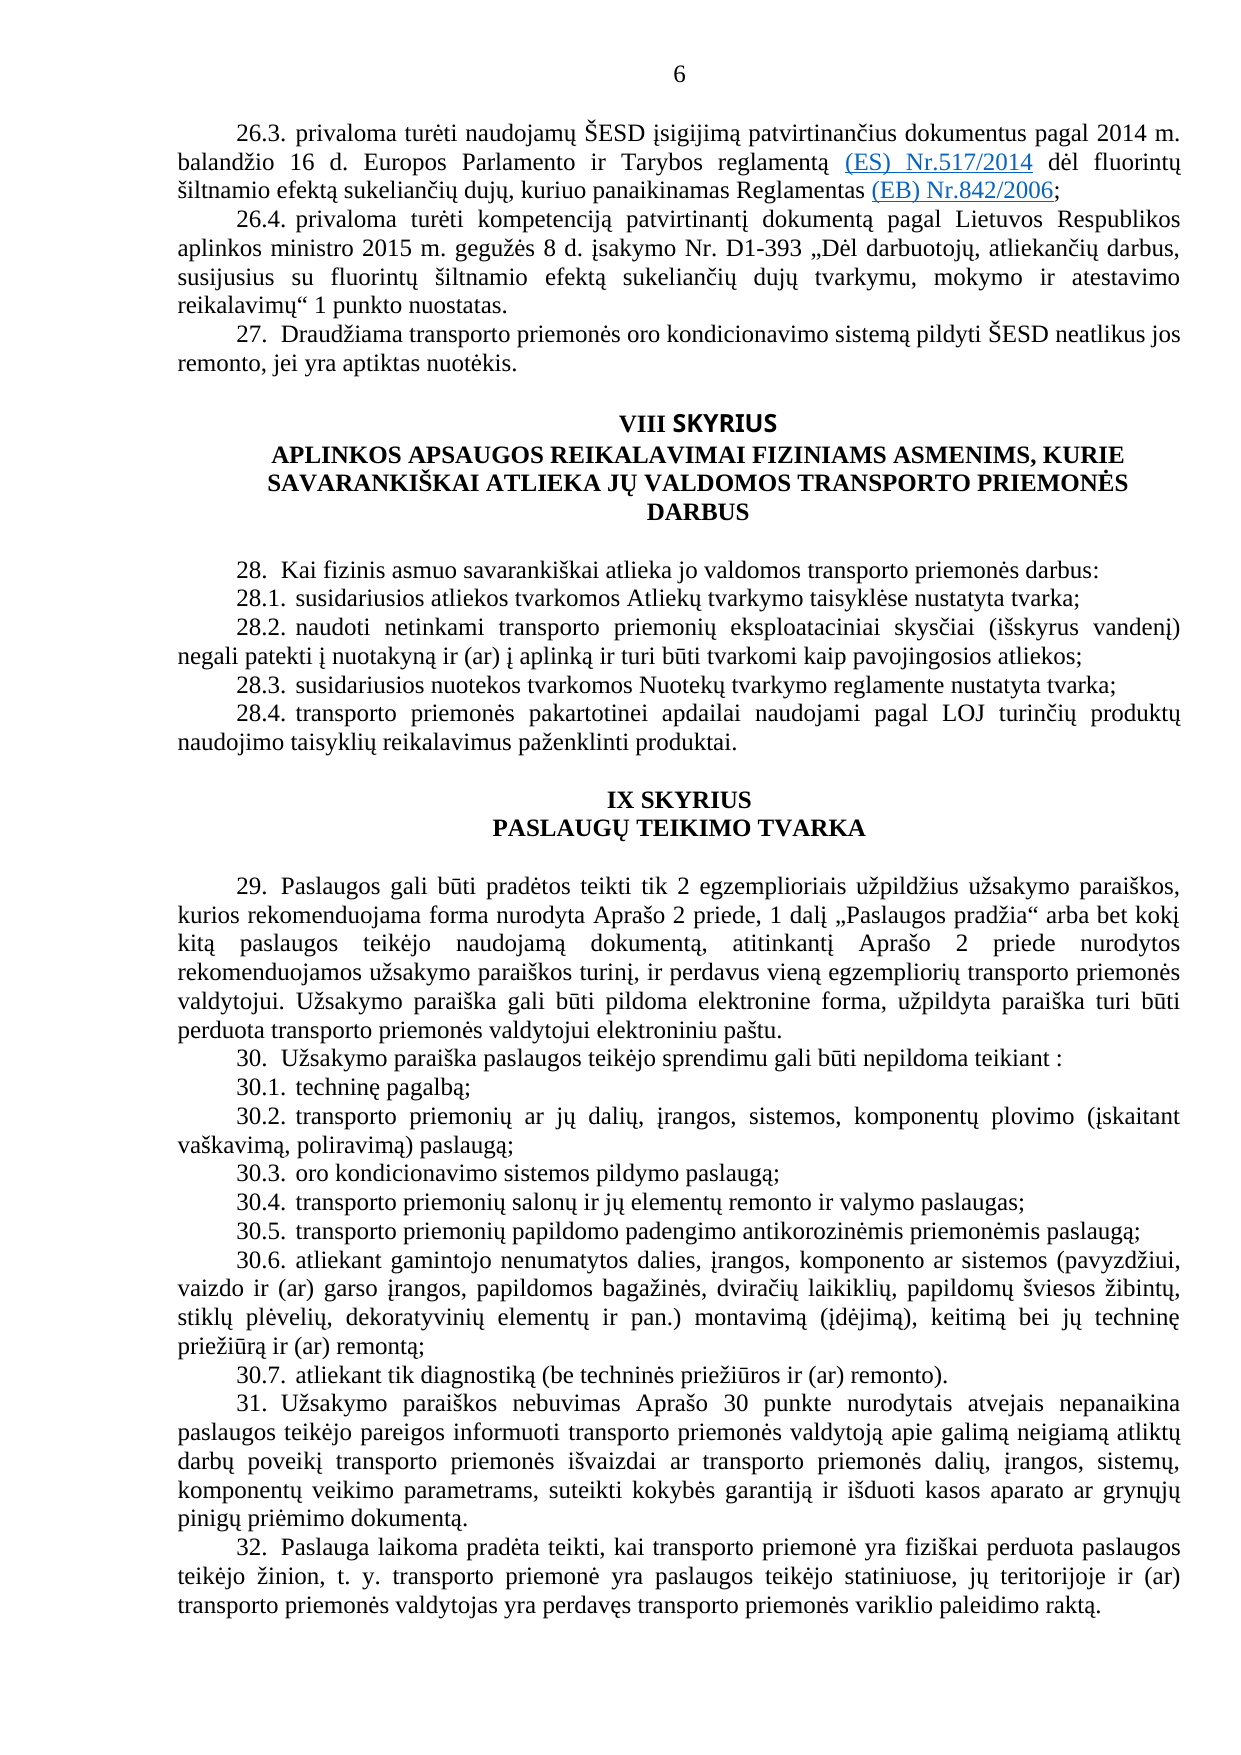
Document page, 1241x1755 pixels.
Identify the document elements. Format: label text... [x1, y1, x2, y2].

text 28.1. susidariusios atliekos tvarkomos Atliekų tvarkymo taisyklėse nustatyta tvarka; [177, 583, 1181, 612]
text VIII SKYRIUS [215, 406, 1181, 440]
text 30.3. oro kondicionavimo sistemos pildymo paslaugą; [177, 1158, 1181, 1187]
text 28. Kai fizinis asmuo savarankiškai atlieka jo valdomos transporto priemonės darbus: [177, 555, 1181, 583]
text 30.7. atliekant tik diagnostiką (be techninės priežiūros ir (ar) remonto). [177, 1360, 1181, 1388]
text 28.3. susidariusios nuotekos tvarkomos Nuotekų tvarkymo reglamente nustatyta tvarka; [177, 670, 1181, 698]
text 30.4. transporto priemonių salonų ir jų elementų remonto ir valymo paslaugas; [177, 1187, 1181, 1216]
text 30.5. transporto priemonių papildomo padengimo antikorozinėmis priemonėmis paslaugą; [177, 1216, 1181, 1245]
text 26.3. privaloma turėti naudojamų ŠESD įsigijimą patvirtinančius dokumentus pagal 2014 m. balandžio 16 d. Europos Parlamento ir Tarybos reglamentą (ES) Nr.517/2014 dėl fluorintų šiltnamio efektą sukeliančių dujų, kuriuo panaikinamas Reglamentas (EB) Nr.842/2006; [177, 118, 1181, 204]
text 26.4. privaloma turėti kompetenciją patvirtinantį dokumentą pagal Lietuvos Respublikos aplinkos ministro 2015 m. gegužės 8 d. įsakymo Nr. D1-393 „Dėl darbuotojų, atliekančių darbus, susijusius su fluorintų šiltnamio efektą sukeliančių dujų tvarkymu, mokymo ir atestavimo reikalavimų“ 1 punkto nuostatas. [177, 204, 1181, 319]
text 30. Užsakymo paraiška paslaugos teikėjo sprendimu gali būti nepildoma teikiant : [177, 1043, 1181, 1072]
text PASLAUGŲ TEIKIMO TVARKA [177, 813, 1181, 842]
text 28.4. transporto priemonės pakartotinei apdailai naudojami pagal LOJ turinčių produktų naudojimo taisyklių reikalavimus paženklinti produktai. [177, 698, 1181, 756]
text 29. Paslaugos gali būti pradėtos teikti tik 2 egzemplioriais užpildžius užsakymo paraiškos, kurios rekomenduojama forma nurodyta Aprašo 2 priede, 1 dalį „Paslaugos pradžia“ arba bet kokį kitą paslaugos teikėjo naudojamą dokumentą, atitinkantį Aprašo 2 priede nurodytos rekomenduojamos užsakymo paraiškos turinį, ir perdavus vieną egzempliorių transporto priemonės valdytojui. Užsakymo paraiška gali būti pildoma elektronine forma, užpildyta paraiška turi būti perduota transporto priemonės valdytojui elektroniniu paštu. [177, 871, 1181, 1043]
text 30.6. atliekant gamintojo nenumatytos dalies, įrangos, komponento ar sistemos (pavyzdžiui, vaizdo ir (ar) garso įrangos, papildomos bagažinės, dviračių laikiklių, papildomų šviesos žibintų, stiklų plėvelių, dekoratyvinių elementų ir pan.) montavimą (įdėjimą), keitimą bei jų techninę priežiūrą ir (ar) remontą; [177, 1245, 1181, 1360]
text 32. Paslauga laikoma pradėta teikti, kai transporto priemonė yra fiziškai perduota paslaugos teikėjo žinion, t. y. transporto priemonė yra paslaugos teikėjo statiniuose, jų teritorijoje ir (ar) transporto priemonės valdytojas yra perdavęs transporto priemonės variklio paleidimo raktą. [177, 1532, 1181, 1618]
text 27. Draudžiama transporto priemonės oro kondicionavimo sistemą pildyti ŠESD neatlikus jos remonto, jei yra aptiktas nuotėkis. [177, 319, 1181, 377]
text 31. Užsakymo paraiškos nebuvimas Aprašo 30 punkte nurodytais atvejais nepanaikina paslaugos teikėjo pareigos informuoti transporto priemonės valdytoją apie galimą neigiamą atliktų darbų poveikį transporto priemonės išvaizdai ar transporto priemonės dalių, įrangos, sistemų, komponentų veikimo parametrams, suteikti kokybės garantiją ir išduoti kasos aparato ar grynųjų pinigų priėmimo dokumentą. [177, 1388, 1181, 1532]
text IX SKYRIUS [177, 785, 1181, 813]
text 30.1. techninę pagalbą; [177, 1072, 1181, 1101]
text 30.2. transporto priemonių ar jų dalių, įrangos, sistemos, komponentų plovimo (įskaitant vaškavimą, poliravimą) paslaugą; [177, 1101, 1181, 1158]
text APLINKOS APSAUGOS REIKALAVIMAI FIZINIAMS ASMENIMS, KURIE SAVARANKIŠKAI ATLIEKA JŲ VALDOMOS TRANSPORTO PRIEMONĖS DARBUS [215, 440, 1181, 526]
text 28.2. naudoti netinkami transporto priemonių eksploataciniai skysčiai (išskyrus vandenį) negali patekti į nuotakyną ir (ar) į aplinką ir turi būti tvarkomi kaip pavojingosios atliekos; [177, 612, 1181, 670]
